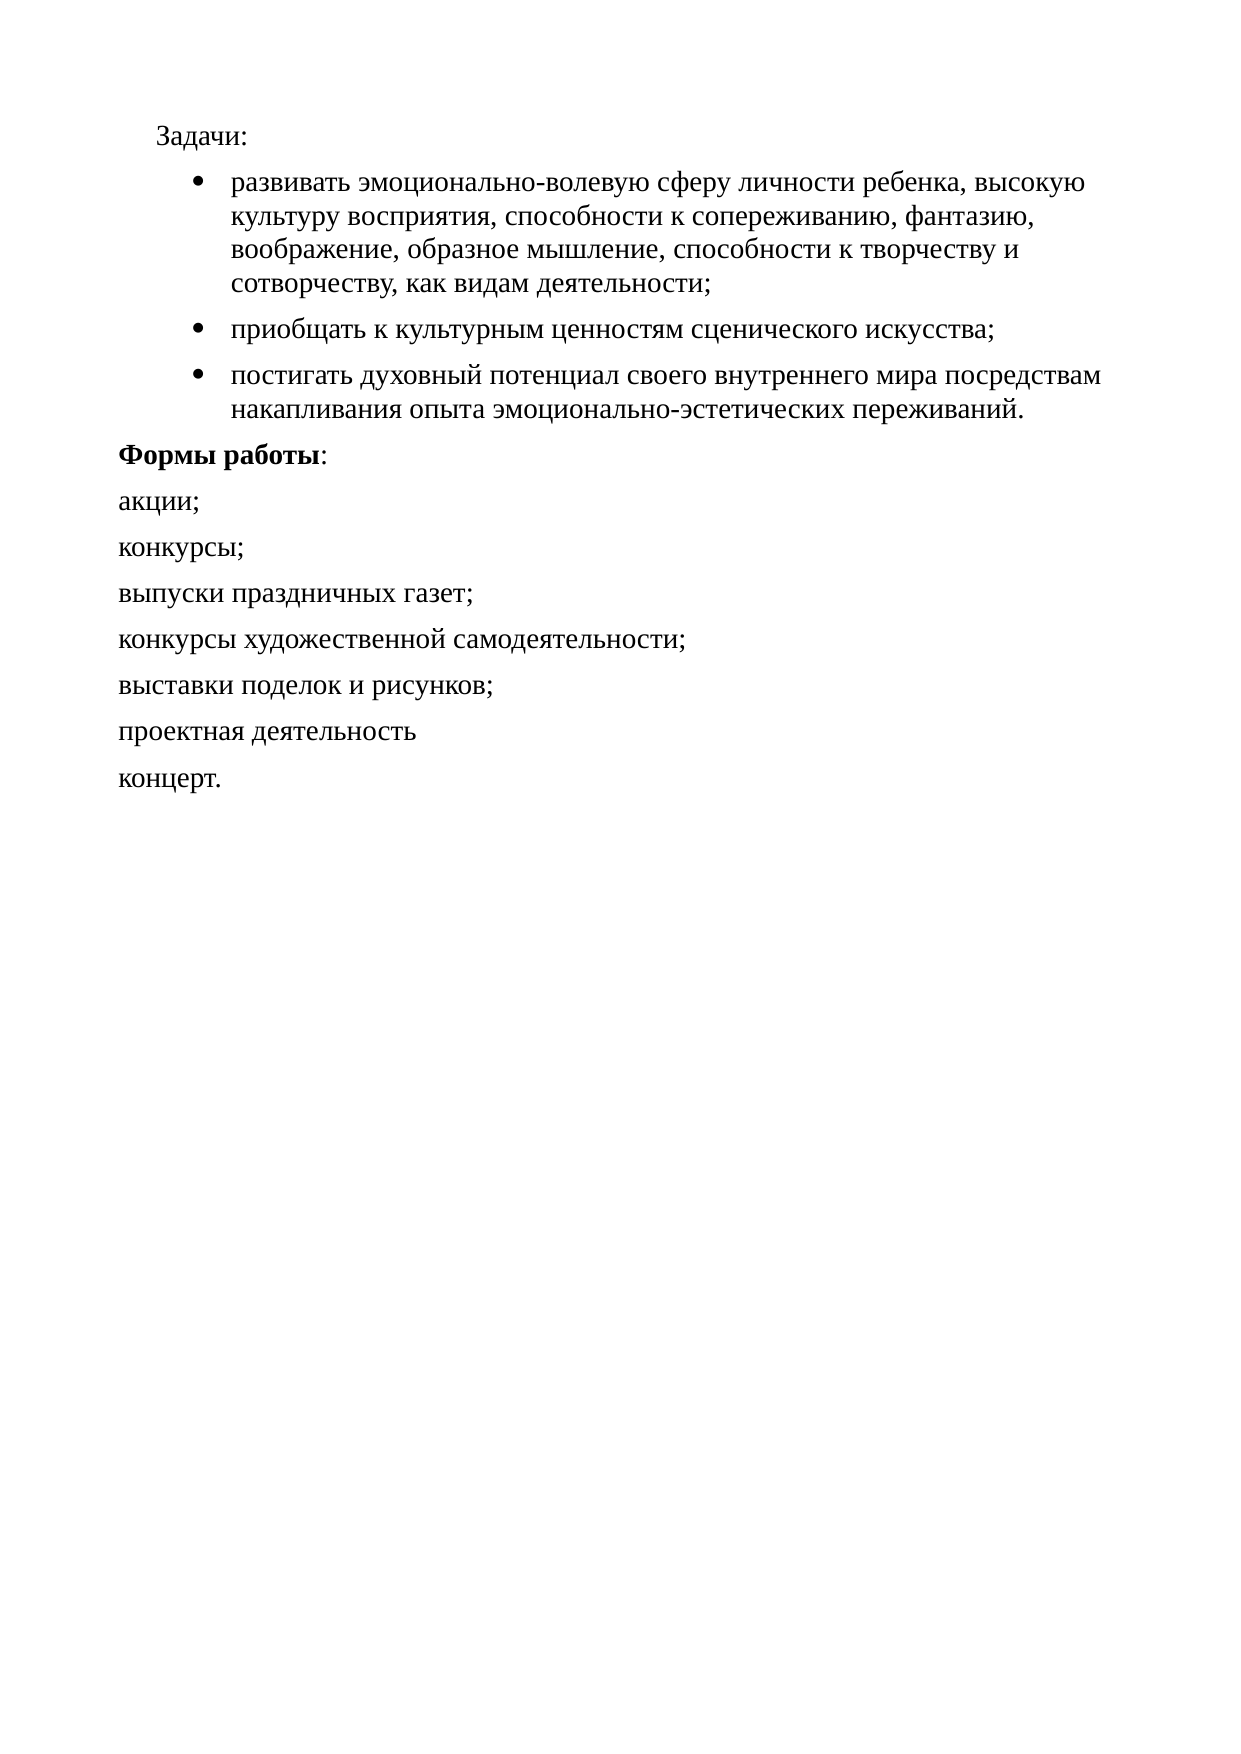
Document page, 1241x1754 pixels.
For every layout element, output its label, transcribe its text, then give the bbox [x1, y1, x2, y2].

text Формы работы: [118, 437, 1122, 470]
list концерт. [0, 760, 1122, 793]
list развивать эмоционально-волевую сферу личности ребенка, высокую культуру восприятия, способности к сопереживанию, фантазию, воображение, образное мышление, способности к творчеству и сотворчеству, как видам деятельности; [193, 164, 1122, 298]
list акции; [0, 483, 1122, 516]
text Задачи: [156, 118, 1122, 152]
list выставки поделок и рисунков; [0, 667, 1122, 701]
list выпуски праздничных газет; [0, 575, 1122, 609]
list проектная деятельность [0, 713, 1122, 747]
list приобщать к культурным ценностям сценического искусства; [193, 311, 1122, 344]
list конкурсы художественной самодеятельности; [0, 621, 1122, 655]
list конкурсы; [0, 529, 1122, 563]
list постигать духовный потенциал своего внутреннего мира посредствам накапливания опыта эмоционально-эстетических переживаний. [193, 357, 1122, 424]
